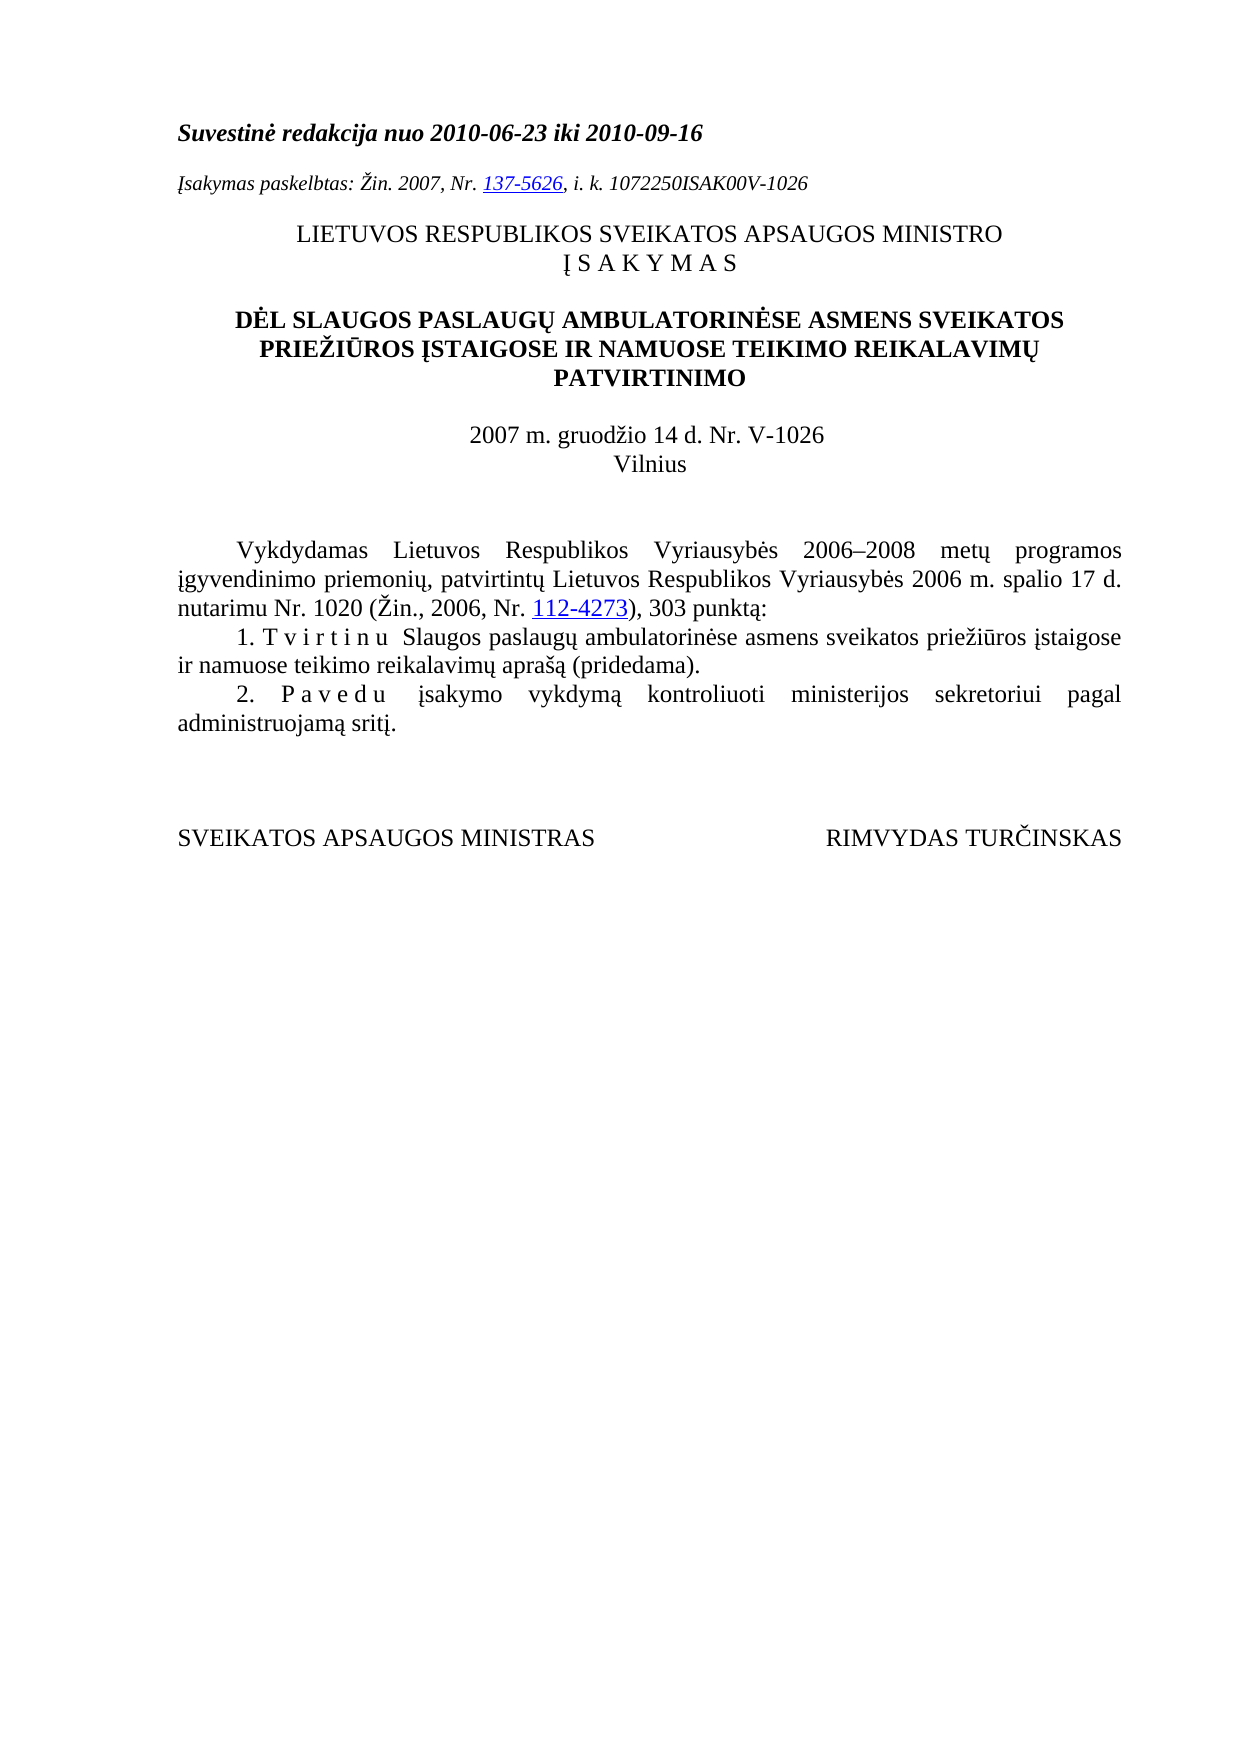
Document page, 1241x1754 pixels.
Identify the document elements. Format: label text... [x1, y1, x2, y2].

text 2007 m. gruodžio 14 d. Nr. V-1026 [177, 420, 1122, 449]
text DĖL SLAUGOS PASLAUGŲ AMBULATORINĖSE ASMENS SVEIKATOS PRIEŽIŪROS ĮSTAIGOSE IR NAMUOSE TEIKIMO REIKALAVIMŲ PATVIRTINIMO [177, 305, 1122, 392]
text LIETUVOS RESPUBLIKOS SVEIKATOS APSAUGOS MINISTRO [177, 219, 1122, 248]
text ĮSAKYMAS [177, 248, 1122, 277]
text Vilnius [177, 449, 1122, 478]
text Vykdydamas Lietuvos Respublikos Vyriausybės 2006–2008 metų programos įgyvendinimo priemonių, patvirtintų Lietuvos Respublikos Vyriausybės 2006 m. spalio 17 d. nutarimu Nr. 1020 (Žin., 2006, Nr. 112-4273), 303 punktą: [177, 535, 1122, 622]
text Įsakymas paskelbtas: Žin. 2007, Nr. 137-5626, i. k. 1072250ISAK00V-1026 [177, 171, 1122, 195]
text 1. Tvirtinu Slaugos paslaugų ambulatorinėse asmens sveikatos priežiūros įstaigose ir namuose teikimo reikalavimų aprašą (pridedama). [177, 622, 1122, 679]
text SVEIKATOS APSAUGOS MINISTRAS RIMVYDAS TURČINSKAS [177, 823, 1122, 852]
text Suvestinė redakcija nuo 2010-06-23 iki 2010-09-16 [177, 118, 1122, 147]
text 2. Pavedu įsakymo vykdymą kontroliuoti ministerijos sekretoriui pagal administruojamą sritį. [177, 679, 1122, 737]
